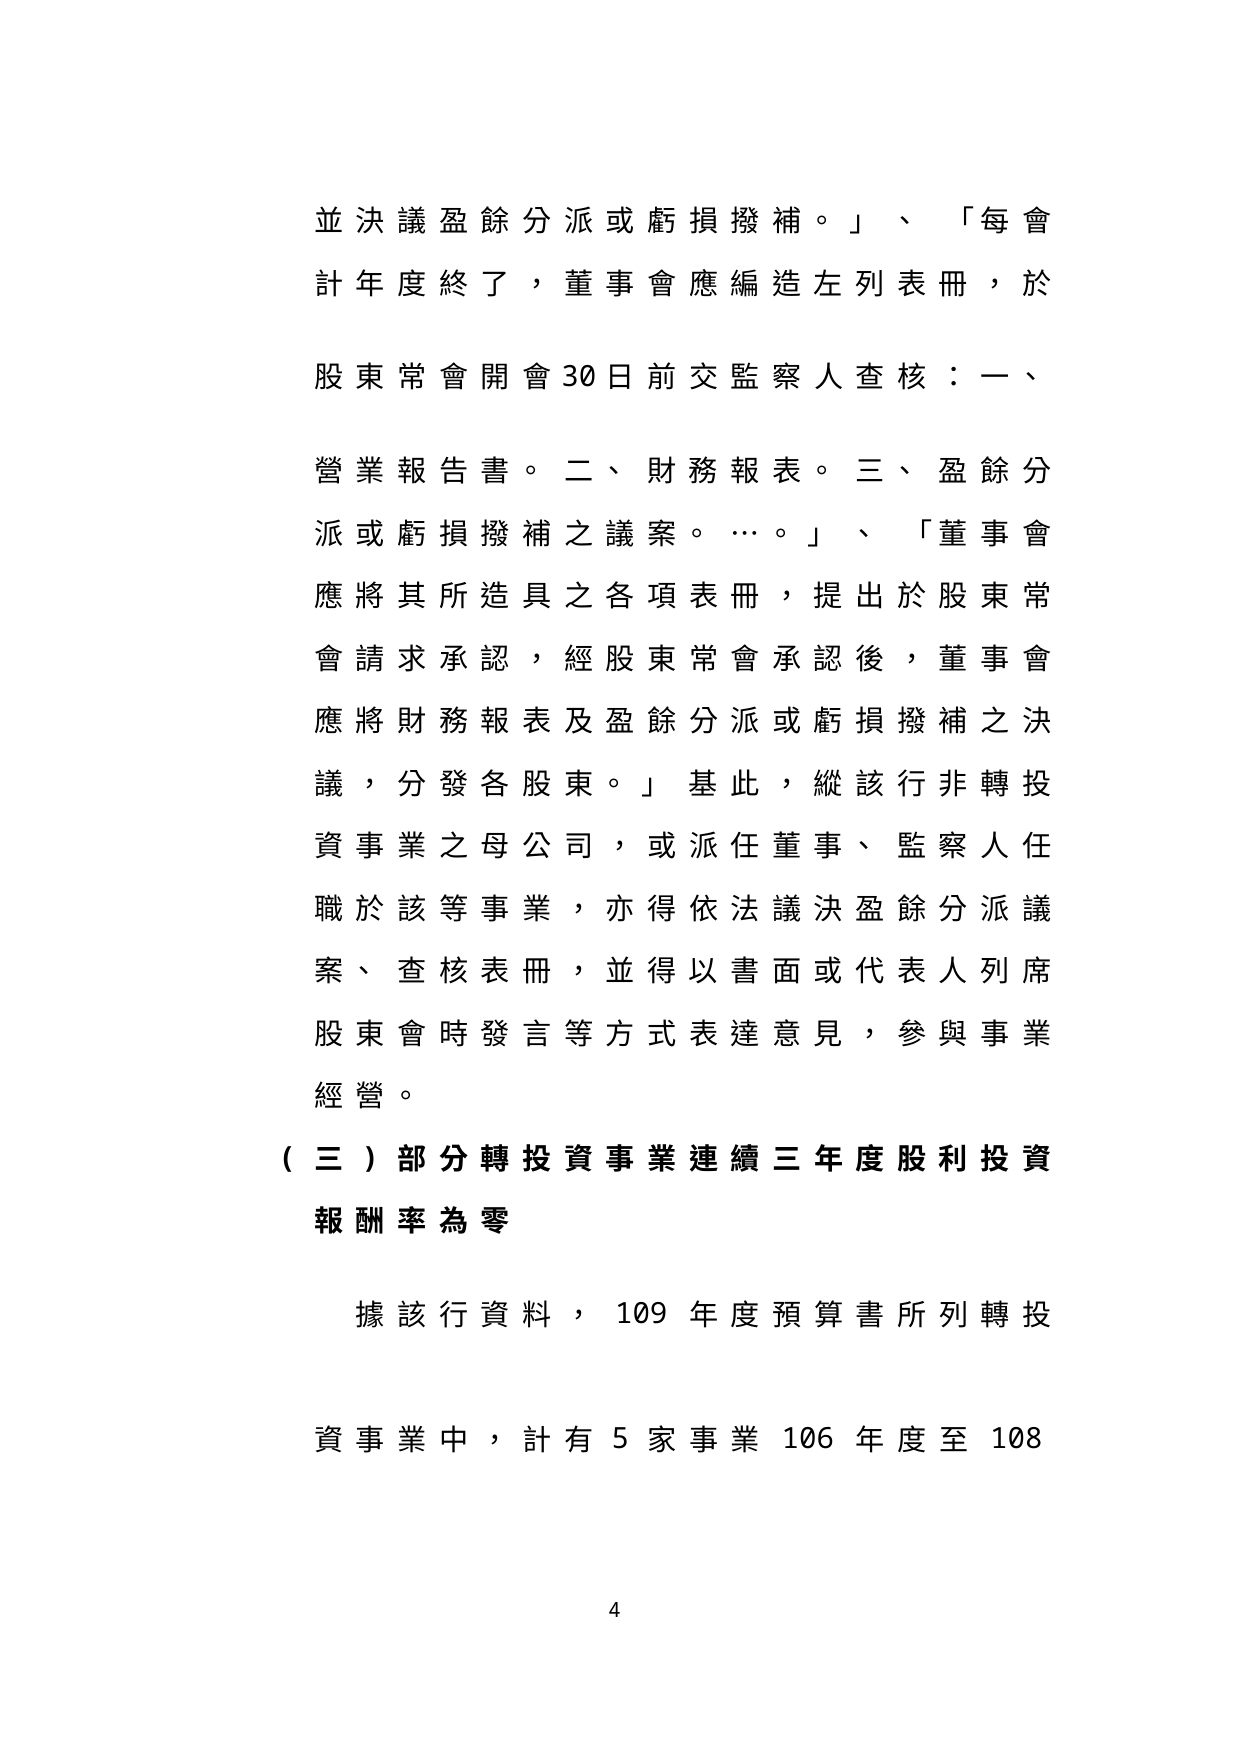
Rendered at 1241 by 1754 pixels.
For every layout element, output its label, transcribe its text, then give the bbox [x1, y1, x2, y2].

text 據該行資料，109年度預算書所列轉投資事業中，計有5家事業106年度至108年度投資報酬率([現金股利+股票股利]/平均投資額)為零，其原因皆為虧損所致（詳附表1）；詢據該行表示，業函請虧損之轉投資事業積極檢討並改善經營績效，允宜持續關注經營狀況，以為後續增加或出售股份之決策參考。 [271, 1240, 1058, 1490]
text (三)部分轉投資事業連續三年度股利投資報酬率為零 [242, 1115, 1058, 1240]
text 並決議盈餘分派或虧損撥補。」、「每會計年度終了，董事會應編造左列表冊，於股東常會開會30日前交監察人查核：一、營業報告書。二、財務報表。三、盈餘分派或虧損撥補之議案。…。」、「董事會應將其所造具之各項表冊，提出於股東常會請求承認，經股東常會承認後，董事會應將財務報表及盈餘分派或虧損撥補之決議，分發各股東。」基此，縱該行非轉投資事業之母公司，或派任董事、監察人任職於該等事業，亦得依法議決盈餘分派議案、查核表冊，並得以書面或代表人列席股東會時發言等方式表達意見，參與事業經營。 [271, 177, 1058, 1115]
